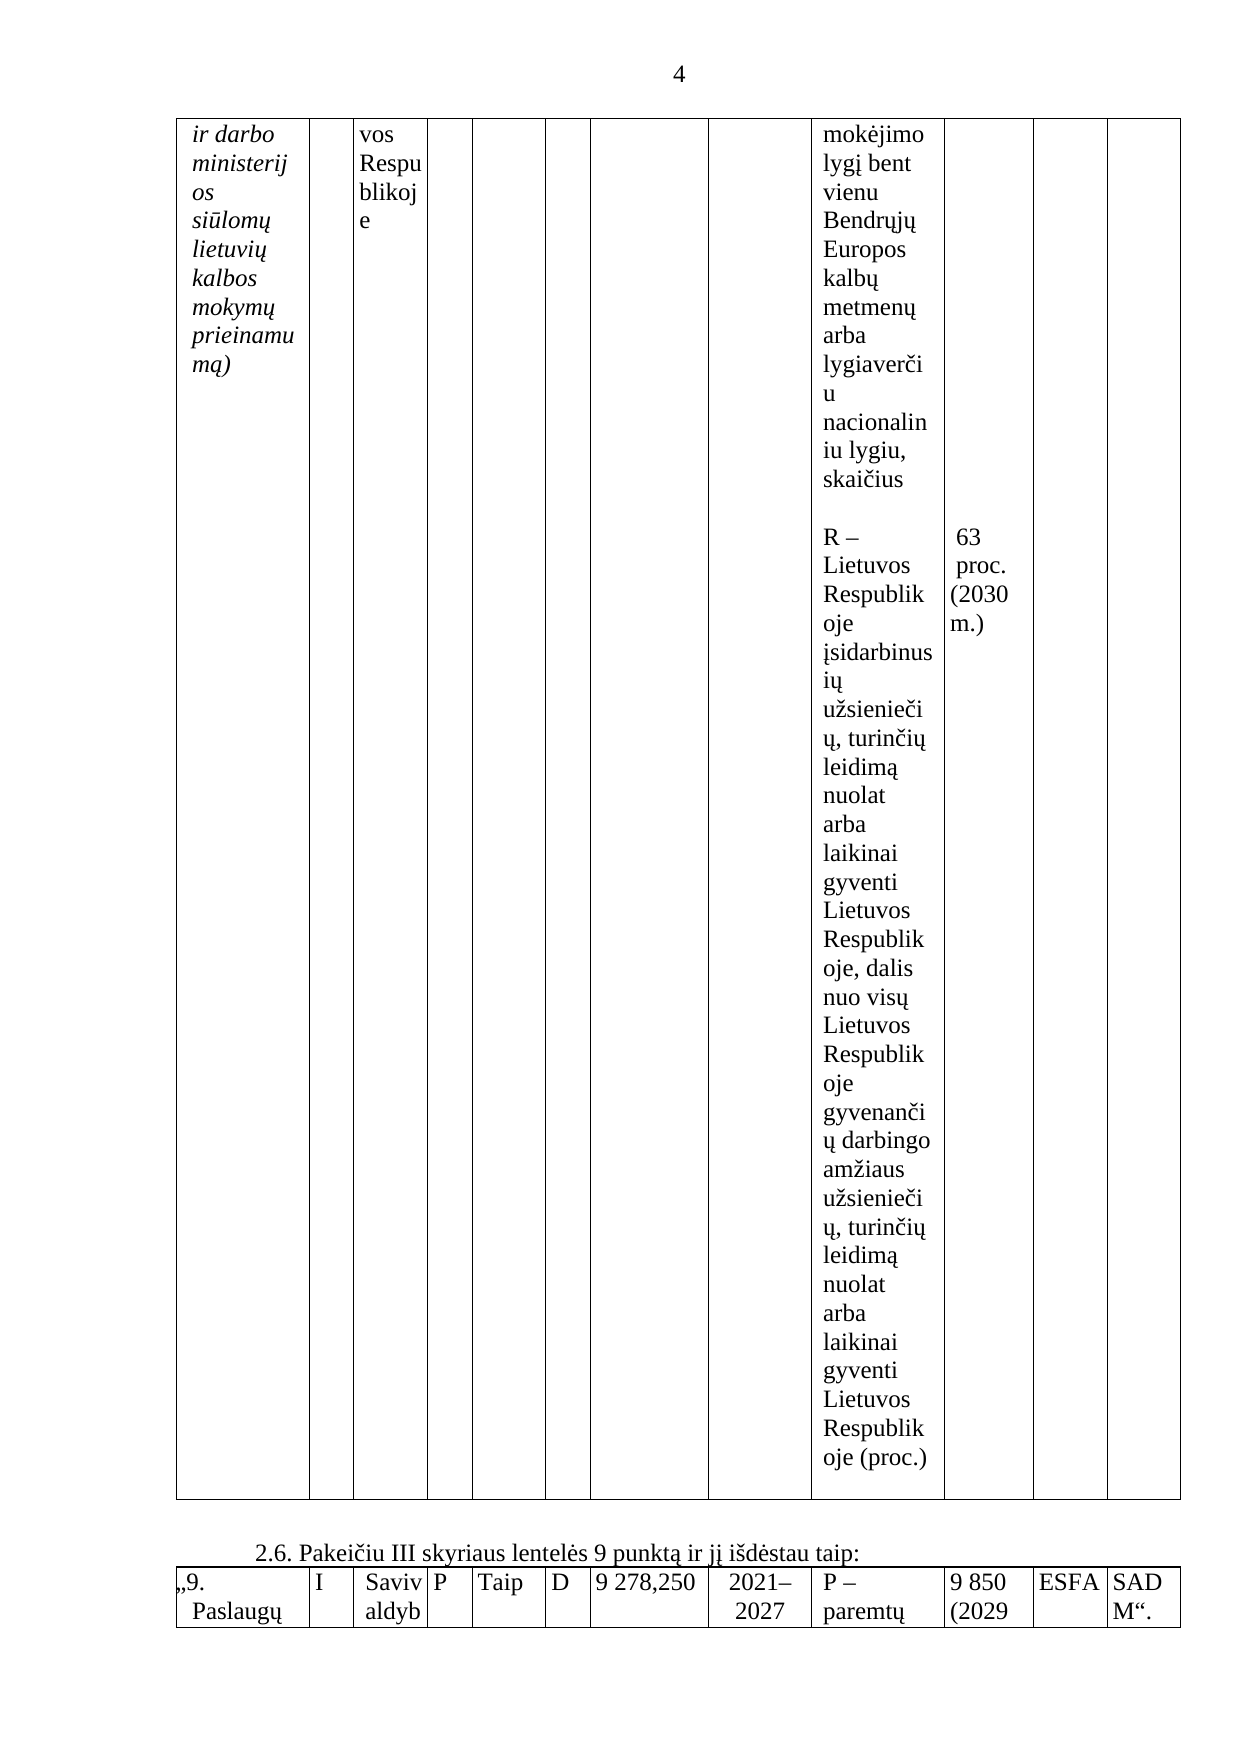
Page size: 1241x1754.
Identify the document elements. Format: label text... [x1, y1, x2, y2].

table_header vos Respublikoje [354, 119, 427, 1499]
table_header [310, 119, 353, 1499]
table_header [428, 119, 472, 1499]
table_header [1108, 119, 1180, 1499]
table_cell [591, 119, 708, 1499]
table_header mokėjimo lygį bent vienu Bendrųjų Europos kalbų metmenų arba lygiaverčiu nacionaliniu lygiu, skaičius R –Lietuvos Respublikoje įsidarbinusių užsieniečių, turinčių leidimą nuolat arba laikinai gyventi Lietuvos Respublikoje, dalis nuo visų Lietuvos Respublikoje gyvenančių darbingo amžiaus užsieniečių, turinčių leidimą nuolat arba laikinai gyventi Lietuvos Respublikoje (proc.) [812, 119, 944, 1499]
table_header P – paremtų [812, 1568, 944, 1627]
table_header [546, 119, 590, 1499]
table_header „9. Paslaugų [177, 1568, 309, 1627]
table_header I [310, 1568, 353, 1627]
table_header [1034, 119, 1107, 1499]
table_header 2021–2027 [709, 1568, 811, 1627]
table_header SADM“. [1108, 1568, 1180, 1627]
text 2.6. Pakeičiu III skyriaus lentelės 9 punktą ir jį išdėstau taip: [177, 1529, 1181, 1566]
table_cell [709, 119, 811, 1499]
table_header Taip [473, 1568, 545, 1627]
table_header [473, 119, 545, 1499]
table_header ir darbo ministerijos siūlomų lietuvių kalbos mokymų prieinamumą) [177, 119, 309, 1499]
table_header Savivaldyb [354, 1568, 427, 1627]
table_header 63 proc. (2030 m.) [945, 119, 1033, 1499]
table_header ESFA [1034, 1568, 1107, 1627]
table_header D [546, 1568, 590, 1627]
table_header 9 278,250 [591, 1568, 708, 1627]
table_header 9 850 (2029 [945, 1568, 1033, 1627]
table_header P [428, 1568, 472, 1627]
